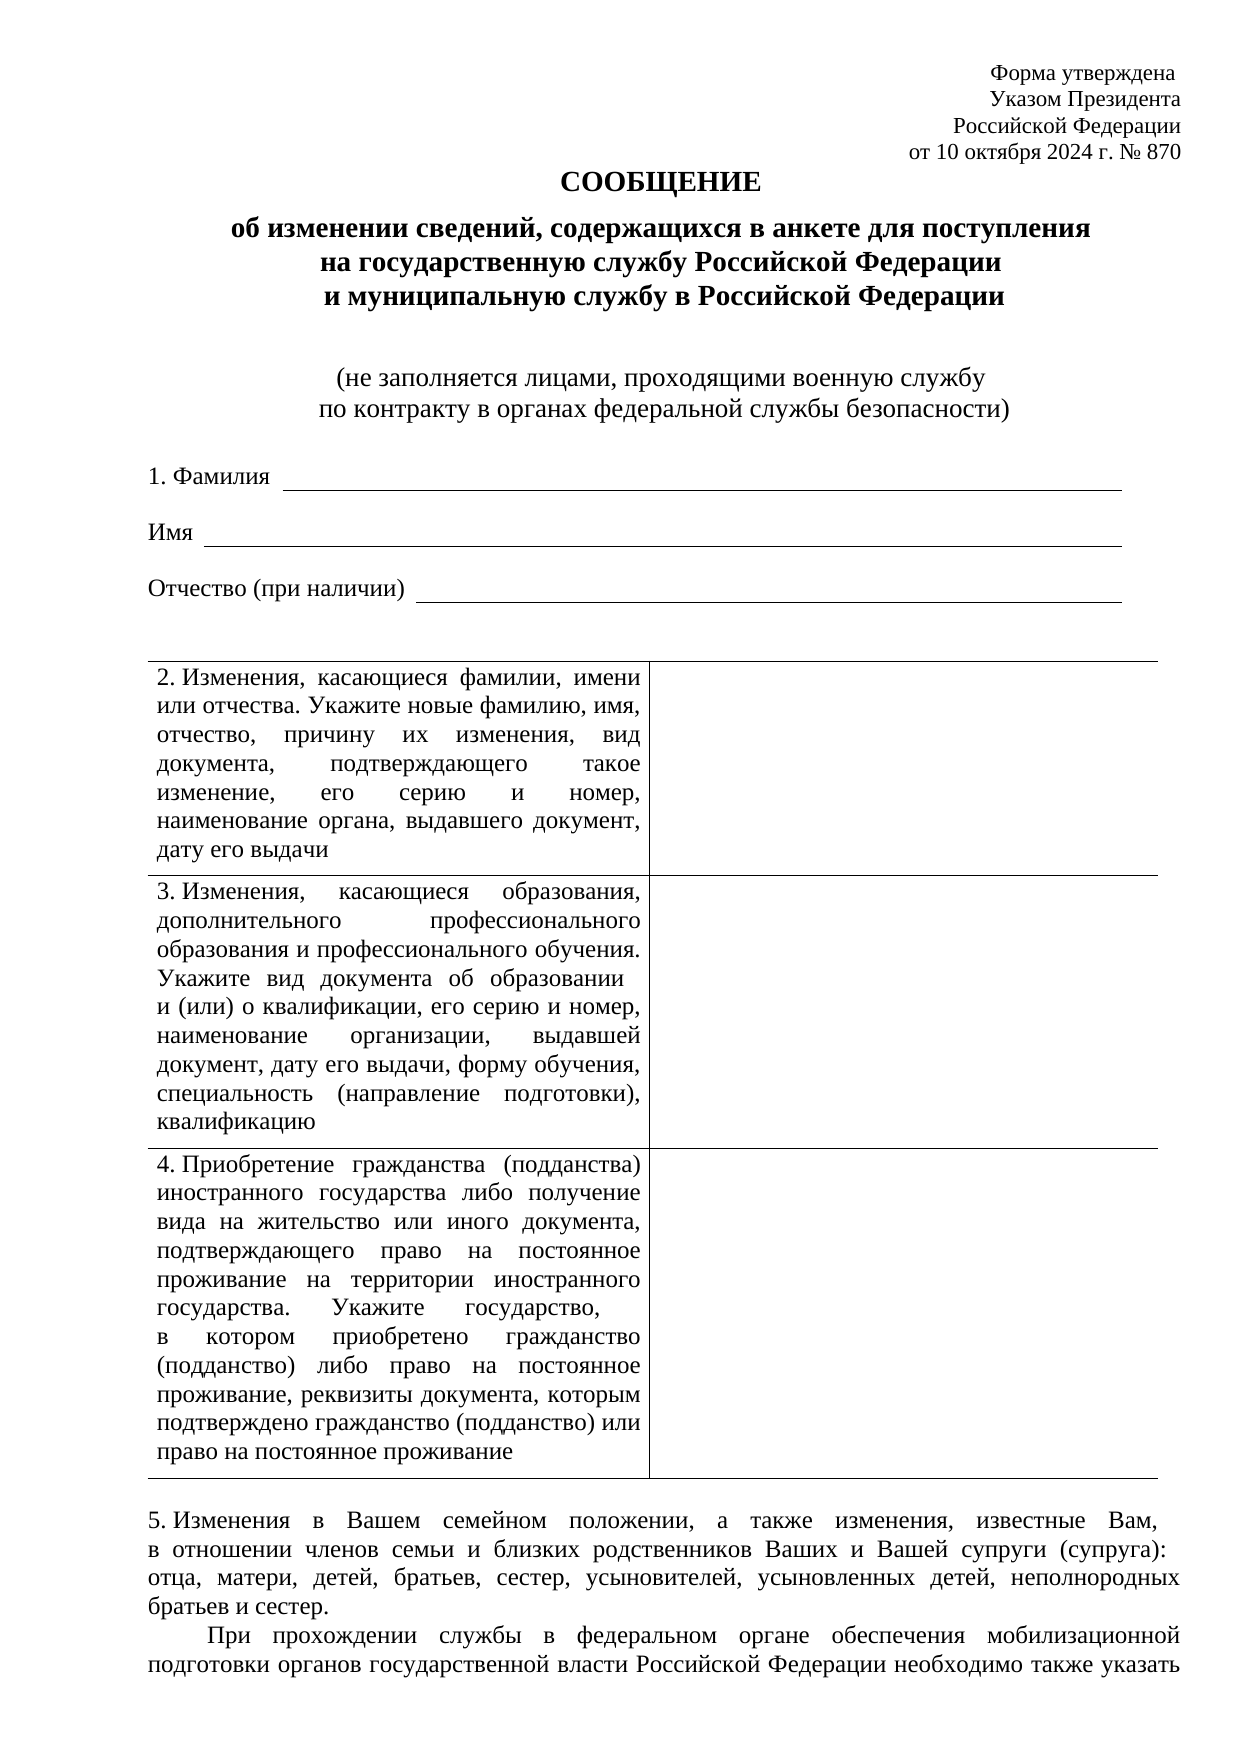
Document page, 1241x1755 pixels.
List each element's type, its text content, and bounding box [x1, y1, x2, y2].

table_cell [650, 876, 1157, 1148]
text Форма утверждена [148, 59, 1181, 85]
table_cell [650, 1149, 1157, 1477]
text Имя [148, 517, 1122, 546]
text Отчество (при наличии) [148, 573, 1122, 602]
text Указом Президента [148, 85, 1181, 112]
text об изменении сведений, содержащихся в анкете для поступления на государственную службу Российской Федерации и муниципальную службу в Российской Федерации [148, 211, 1181, 311]
table_header [650, 662, 1157, 875]
table_cell 3. Изменения, касающиеся образования, дополнительного профессионального образования и профессионального обучения. Укажите вид документа об образовании и (или) о квалификации, его серию и номер, наименование организации, выдавшей документ, дату его выдачи, форму обучения, специальность (направление подготовки), квалификацию [148, 876, 649, 1148]
text Российской Федерации [148, 112, 1181, 138]
table_header 2. Изменения, касающиеся фамилии, имени или отчества. Укажите новые фамилию, имя, отчество, причину их изменения, вид документа, подтверждающего такое изменение, его серию и номер, наименование органа, выдавшего документ, дату его выдачи [148, 662, 649, 875]
text 1. Фамилия [148, 461, 1122, 490]
text (не заполняется лицами, проходящими военную службу по контракту в органах федеральной службы безопасности) [148, 361, 1181, 423]
text от 10 октября 2024 г. № 870 [148, 138, 1181, 164]
text При прохождении службы в федеральном органе обеспечения мобилизационной подготовки органов государственной власти Российской Федерации необходимо также указать [148, 1620, 1181, 1677]
table_cell 4. Приобретение гражданства (подданства) иностранного государства либо получение вида на жительство или иного документа, подтверждающего право на постоянное проживание на территории иностранного государства. Укажите государство, в котором приобретено гражданство (подданство) либо право на постоянное проживание, реквизиты документа, которым подтверждено гражданство (подданство) или право на постоянное проживание [148, 1149, 649, 1477]
text 5. Изменения в Вашем семейном положении, а также изменения, известные Вам, в отношении членов семьи и близких родственников Ваших и Вашей супруги (супруга): отца, матери, детей, братьев, сестер, усыновителей, усыновленных детей, неполнородных братьев и сестер. [148, 1505, 1181, 1620]
text СООБЩЕНИЕ [148, 164, 1181, 198]
